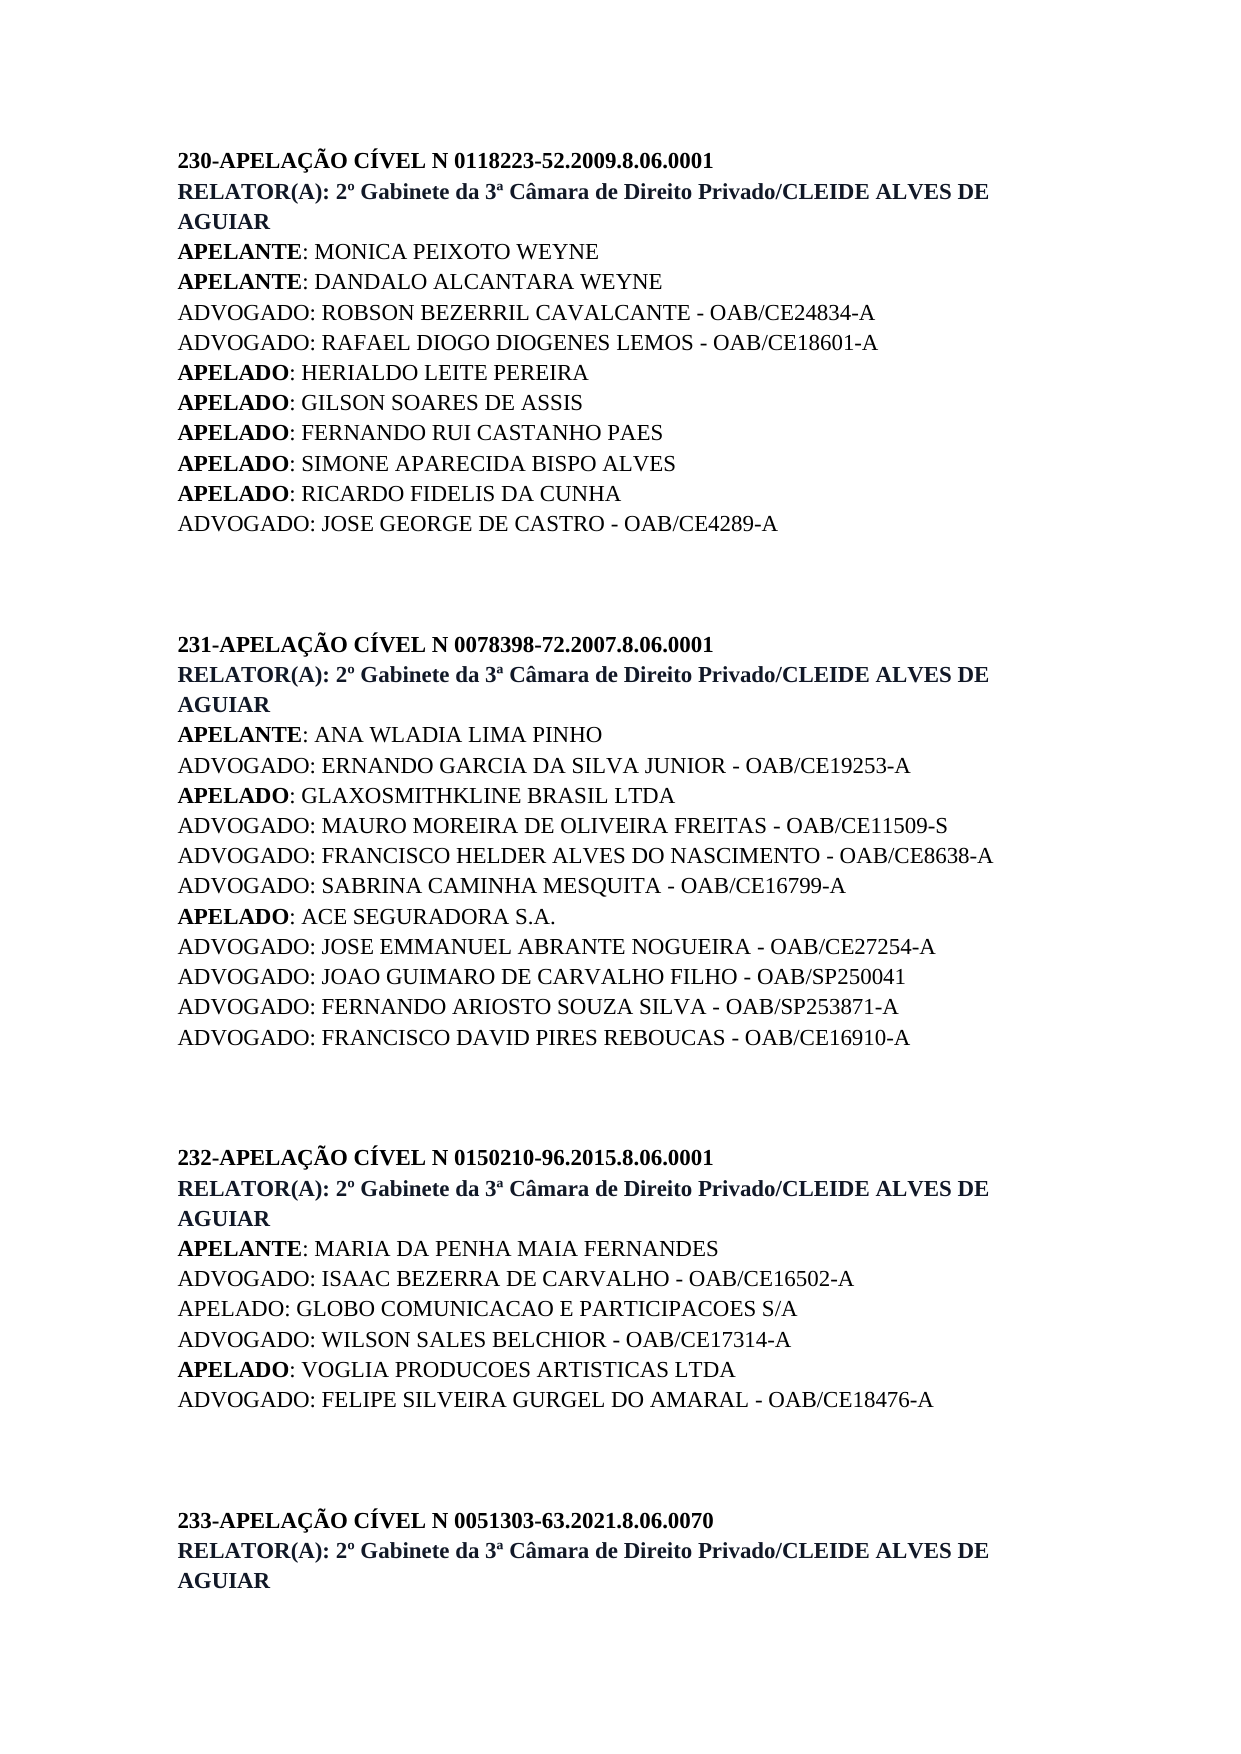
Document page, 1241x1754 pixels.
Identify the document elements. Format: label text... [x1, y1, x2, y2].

text 230-APELAÇÃO CÍVEL N 0118223-52.2009.8.06.0001 RELATOR(A): 2º Gabinete da 3ª Câmara de Direito Privado/CLEIDE ALVES DE AGUIAR APELANTE: MONICA PEIXOTO WEYNE APELANTE: DANDALO ALCANTARA WEYNE ADVOGADO: ROBSON BEZERRIL CAVALCANTE - OAB/CE24834-A ADVOGADO: RAFAEL DIOGO DIOGENES LEMOS - OAB/CE18601-A APELADO: HERIALDO LEITE PEREIRA APELADO: GILSON SOARES DE ASSIS APELADO: FERNANDO RUI CASTANHO PAES APELADO: SIMONE APARECIDA BISPO ALVES APELADO: RICARDO FIDELIS DA CUNHA ADVOGADO: JOSE GEORGE DE CASTRO - OAB/CE4289-A 231-APELAÇÃO CÍVEL N 0078398-72.2007.8.06.0001 RELATOR(A): 2º Gabinete da 3ª Câmara de Direito Privado/CLEIDE ALVES DE AGUIAR APELANTE: ANA WLADIA LIMA PINHO ADVOGADO: ERNANDO GARCIA DA SILVA JUNIOR - OAB/CE19253-A APELADO: GLAXOSMITHKLINE BRASIL LTDA ADVOGADO: MAURO MOREIRA DE OLIVEIRA FREITAS - OAB/CE11509-S ADVOGADO: FRANCISCO HELDER ALVES DO NASCIMENTO - OAB/CE8638-A ADVOGADO: SABRINA CAMINHA MESQUITA - OAB/CE16799-A APELADO: ACE SEGURADORA S.A. ADVOGADO: JOSE EMMANUEL ABRANTE NOGUEIRA - OAB/CE27254-A ADVOGADO: JOAO GUIMARO DE CARVALHO FILHO - OAB/SP250041 ADVOGADO: FERNANDO ARIOSTO SOUZA SILVA - OAB/SP253871-A ADVOGADO: FRANCISCO DAVID PIRES REBOUCAS - OAB/CE16910-A 232-APELAÇÃO CÍVEL N 0150210-96.2015.8.06.0001 RELATOR(A): 2º Gabinete da 3ª Câmara de Direito Privado/CLEIDE ALVES DE AGUIAR APELANTE: MARIA DA PENHA MAIA FERNANDES ADVOGADO: ISAAC BEZERRA DE CARVALHO - OAB/CE16502-A APELADO: GLOBO COMUNICACAO E PARTICIPACOES S/A ADVOGADO: WILSON SALES BELCHIOR - OAB/CE17314-A APELADO: VOGLIA PRODUCOES ARTISTICAS LTDA ADVOGADO: FELIPE SILVEIRA GURGEL DO AMARAL - OAB/CE18476-A 233-APELAÇÃO CÍVEL N 0051303-63.2021.8.06.0070 RELATOR(A): 2º Gabinete da 3ª Câmara de Direito Privado/CLEIDE ALVES DE AGUIAR [177, 148, 1063, 1594]
